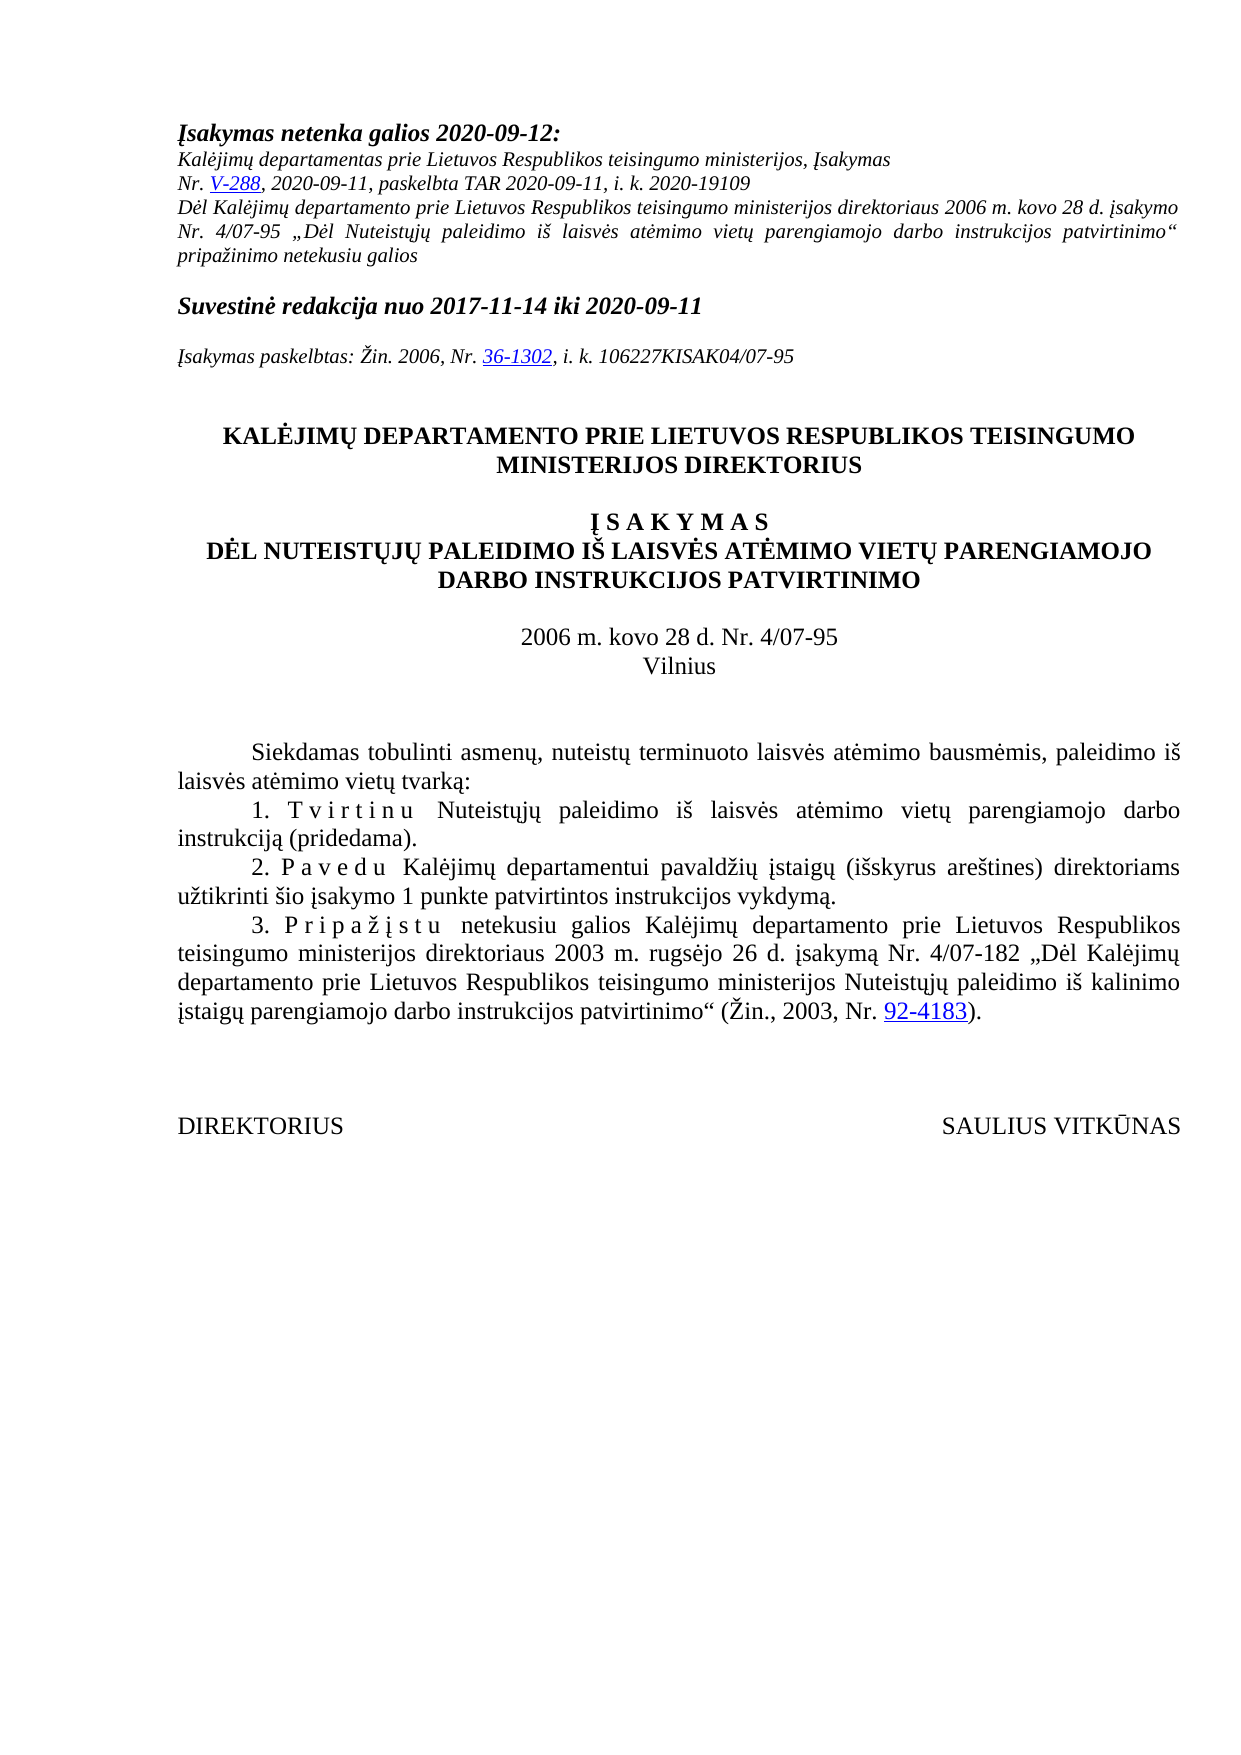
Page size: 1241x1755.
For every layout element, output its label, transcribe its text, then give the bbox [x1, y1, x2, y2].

text Nr. V-288, 2020-09-11, paskelbta TAR 2020-09-11, i. k. 2020-19109 [177, 171, 1181, 195]
text KALĖJIMŲ DEPARTAMENTO PRIE LIETUVOS RESPUBLIKOS TEISINGUMO MINISTERIJOS DIREKTORIUS [177, 421, 1181, 478]
text DIREKTORIUS SAULIUS VITKŪNAS [177, 1111, 1181, 1140]
text Į S A K Y M A S [177, 507, 1181, 536]
text 1. Tvirtinu Nuteistųjų paleidimo iš laisvės atėmimo vietų parengiamojo darbo instrukciją (pridedama). [177, 795, 1181, 852]
text Kalėjimų departamentas prie Lietuvos Respublikos teisingumo ministerijos, Įsakymas [177, 147, 1181, 171]
text DĖL NUTEISTŲJŲ PALEIDIMO IŠ LAISVĖS ATĖMIMO VIETŲ PARENGIAMOJO DARBO INSTRUKCIJOS PATVIRTINIMO [177, 536, 1181, 593]
text 3. Pripažįstu netekusiu galios Kalėjimų departamento prie Lietuvos Respublikos teisingumo ministerijos direktoriaus 2003 m. rugsėjo 26 d. įsakymą Nr. 4/07-182 „Dėl Kalėjimų departamento prie Lietuvos Respublikos teisingumo ministerijos Nuteistųjų paleidimo iš kalinimo įstaigų parengiamojo darbo instrukcijos patvirtinimo“ (Žin., 2003, Nr. 92-4183). [177, 910, 1181, 1025]
text Suvestinė redakcija nuo 2017-11-14 iki 2020-09-11 [177, 291, 1181, 320]
text Siekdamas tobulinti asmenų, nuteistų terminuoto laisvės atėmimo bausmėmis, paleidimo iš laisvės atėmimo vietų tvarką: [177, 737, 1181, 795]
text Įsakymas netenka galios 2020-09-12: [177, 118, 1181, 147]
text 2. Pavedu Kalėjimų departamentui pavaldžių įstaigų (išskyrus areštines) direktoriams užtikrinti šio įsakymo 1 punkte patvirtintos instrukcijos vykdymą. [177, 852, 1181, 910]
text Įsakymas paskelbtas: Žin. 2006, Nr. 36-1302, i. k. 106227KISAK04/07-95 [177, 344, 1181, 368]
text Dėl Kalėjimų departamento prie Lietuvos Respublikos teisingumo ministerijos direktoriaus 2006 m. kovo 28 d. įsakymo Nr. 4/07-95 „Dėl Nuteistųjų paleidimo iš laisvės atėmimo vietų parengiamojo darbo instrukcijos patvirtinimo“ pripažinimo netekusiu galios [177, 195, 1181, 267]
text Vilnius [177, 651, 1181, 680]
text 2006 m. kovo 28 d. Nr. 4/07-95 [177, 622, 1181, 651]
